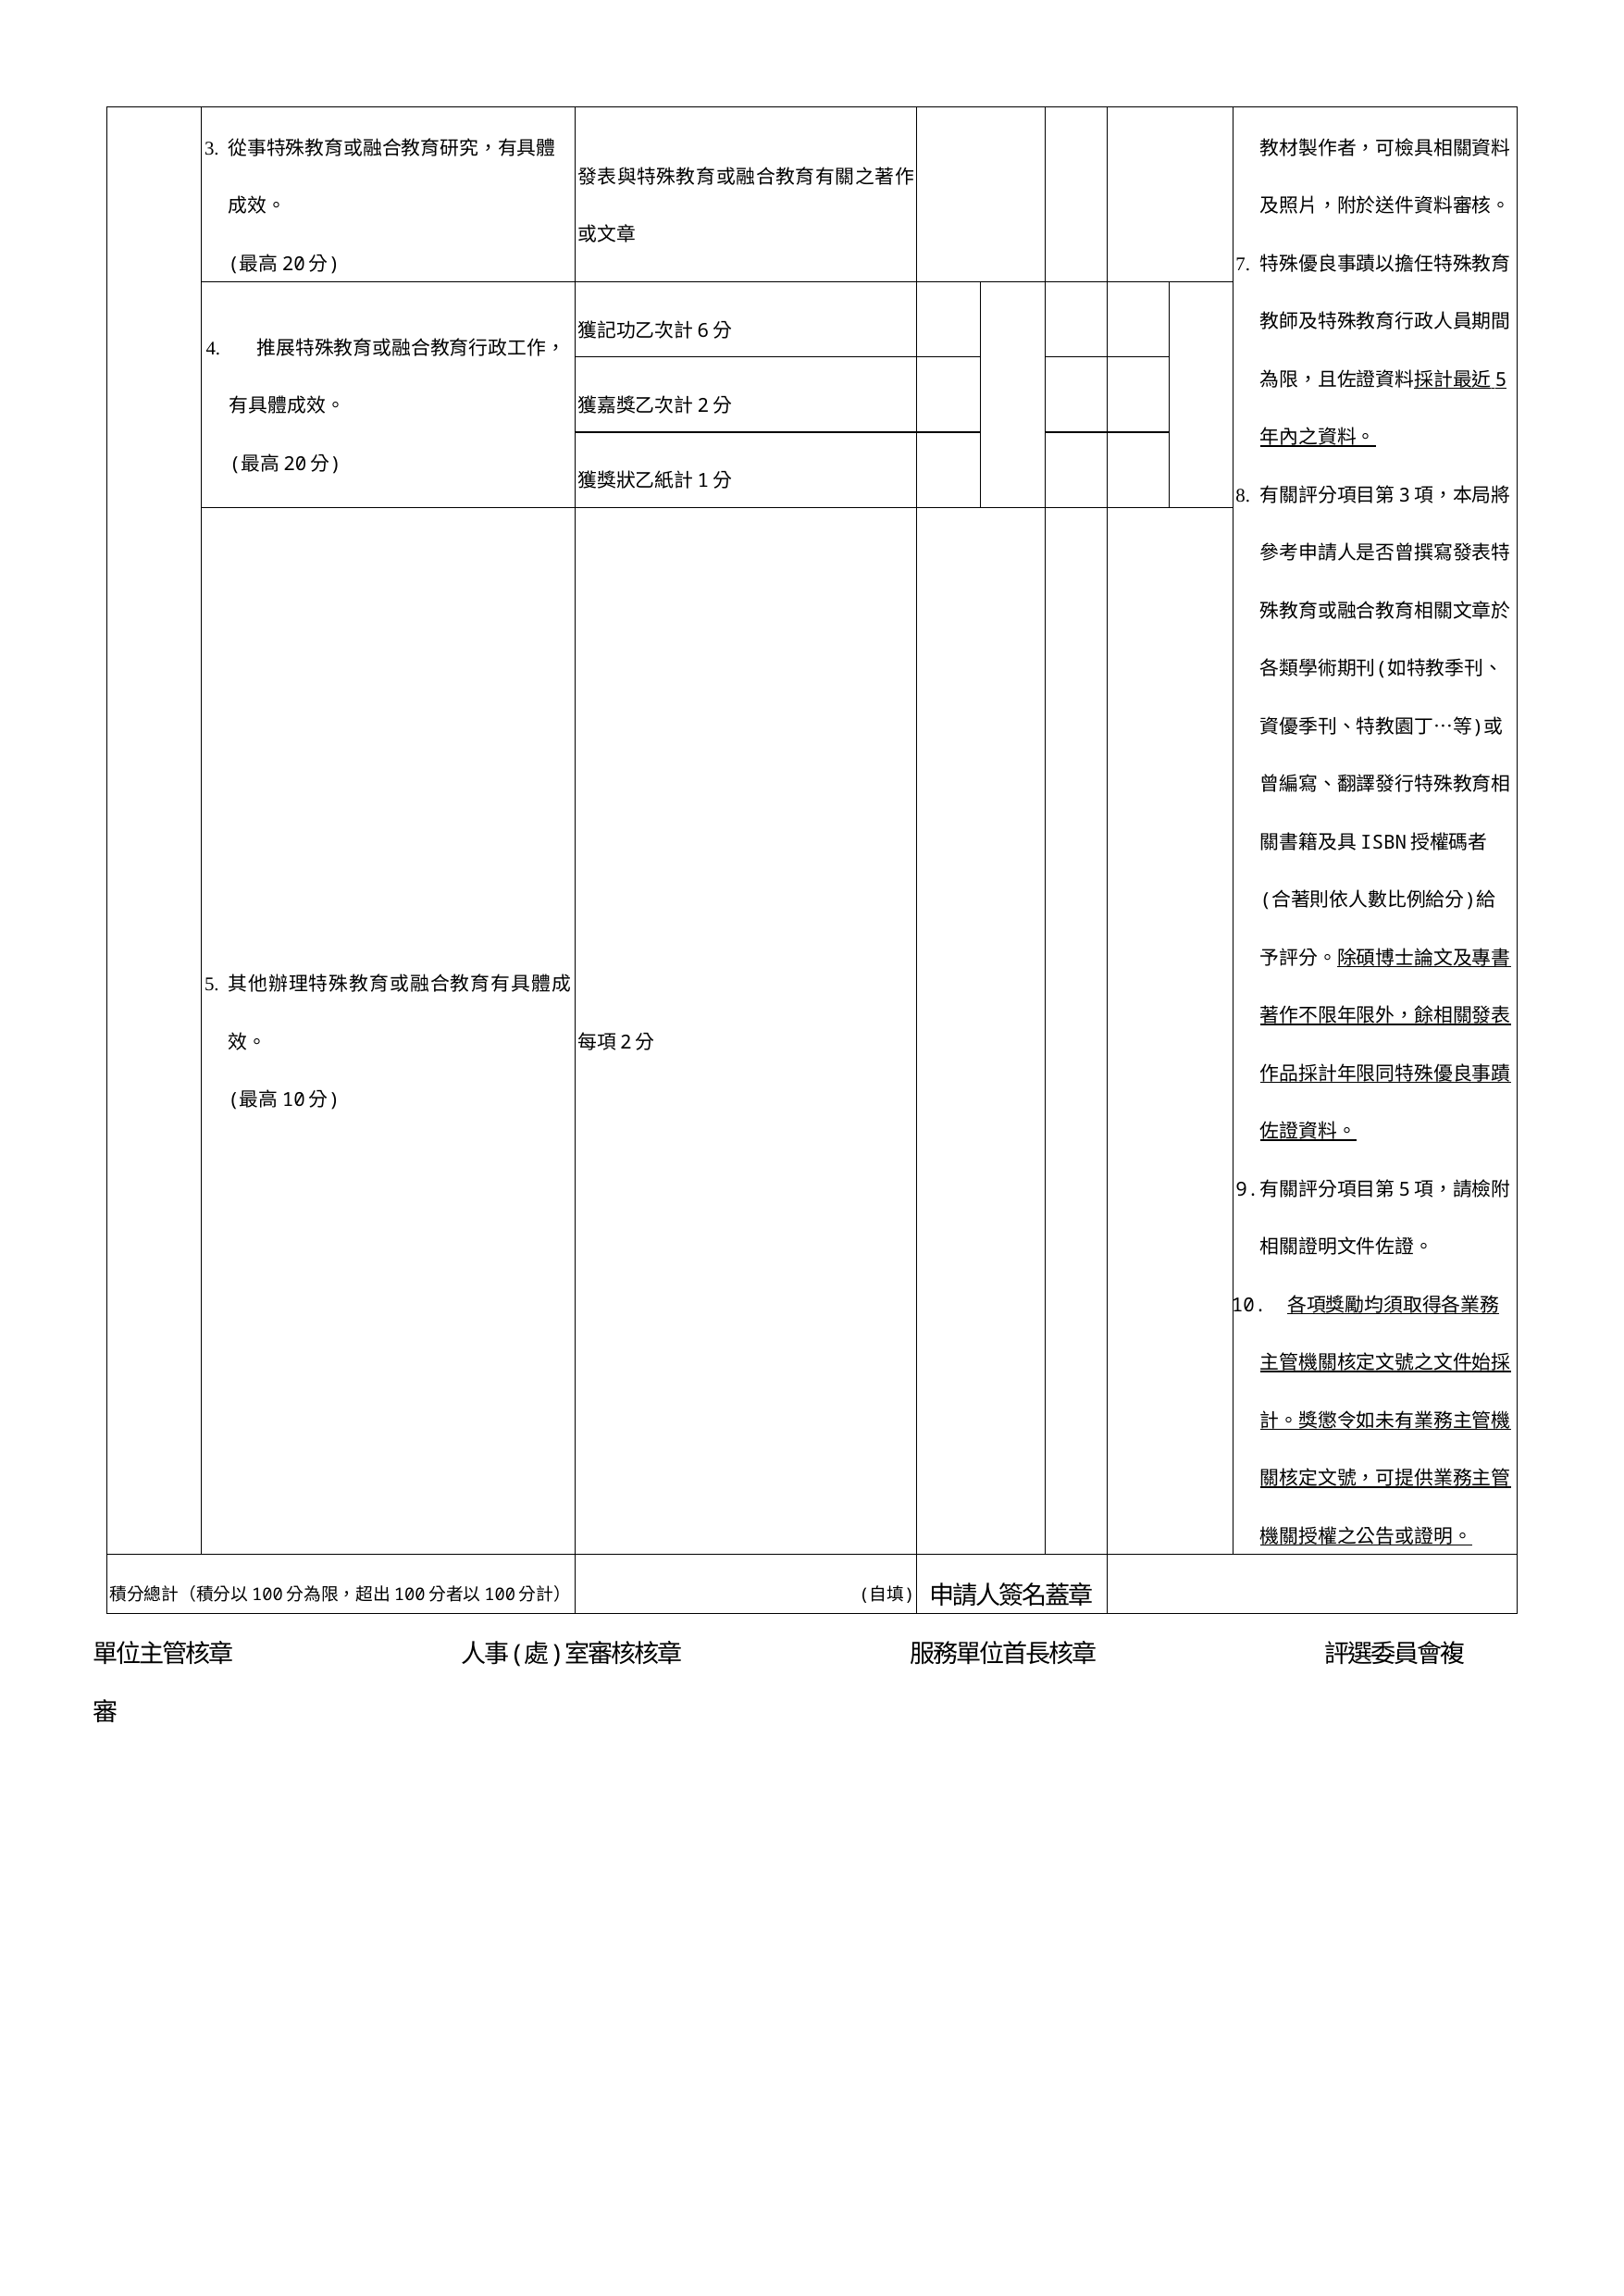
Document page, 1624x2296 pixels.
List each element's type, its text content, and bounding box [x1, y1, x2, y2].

table_cell [1046, 282, 1107, 356]
table_cell (自填) [576, 1555, 916, 1612]
table_cell 獲獎狀乙紙計1分 [576, 433, 916, 507]
table_cell 獲記功乙次計6分 [576, 282, 916, 356]
table_cell 發表與特殊教育或融合教育有關之著作或文章 [576, 107, 916, 281]
table_cell 服務年資計至115年8月1日止。未滿1年年資不予採計。 學經歷證件及各項有關證明文件均以正本為準(蓋與正本相符章)，學歷保結不予採認，採計至115年8月1日止。 申請資格所指學校教師均以合格專任持有證書者為限。 取得教師資格證書後之私校服務年資得予採計。 資深優良教師獎狀、服務獎章證書不予採計。 其他特殊教育或融合教育教學、教材、教法或教具，有具體優良表現，並有豐富教學及教材製作者，可檢具相關資料及照片，附於送件資料審核。 特殊優良事蹟以擔任特殊教育教師及特殊教育行政人員期間為限，且佐證資料採計最近5年內之資料。 有關評分項目第3項，本局將參考申請人是否曾撰寫發表特殊教育或融合教育相關文章於各類學術期刊(如特教季刊、資優季刊、特教園丁…等)或曾編寫、翻譯發行特殊教育相關書籍及具ISBN授權碼者(合著則依人數比例給分)給予評分。除碩博士論文及專書著作不限年限外，餘相關發表作品採計年限同特殊優良事蹟佐證資料。 有關評分項目第5項，請檢附相關證明文件佐證。 各項獎勵均須取得各業務主管機關核定文號之文件始採計。獎懲令如未有業務主管機關核定文號，可提供業務主管機關授權之公告或證明。 [1233, 107, 1517, 1554]
table_cell [1108, 433, 1169, 507]
table_cell [107, 107, 201, 1554]
table_cell 積分總計（積分以100分為限，超出100分者以100分計） [107, 1555, 575, 1612]
table_cell [1108, 282, 1169, 356]
text 單位主管核章 人事(處)室審核核章 服務單位首長核章 評選委員會複審 [93, 1613, 1476, 1729]
table_cell [1108, 508, 1233, 1554]
table_cell [981, 282, 1045, 507]
table_cell [917, 107, 1045, 281]
table_cell [1108, 357, 1169, 431]
table_cell [917, 508, 1045, 1554]
table_cell [917, 357, 980, 431]
table_cell 從事特殊教育或融合教育研究，有具體成效。 (最高20分) [202, 107, 575, 281]
table_cell 推展特殊教育或融合教育行政工作，有具體成效。 (最高20分) [202, 282, 575, 507]
table_cell [1108, 107, 1233, 281]
table_cell [1046, 508, 1107, 1554]
table_cell [917, 433, 980, 507]
table_cell 每項2分 [576, 508, 916, 1554]
table_cell 其他辦理特殊教育或融合教育有具體成效。 (最高10分) [202, 508, 575, 1554]
table_cell 申請人簽名蓋章 [917, 1555, 1107, 1612]
table_cell [1170, 282, 1233, 507]
table_cell [1046, 433, 1107, 507]
table_cell [1108, 1555, 1517, 1612]
table_cell 獲嘉獎乙次計2分 [576, 357, 916, 431]
table_cell [1046, 107, 1107, 281]
table_cell [917, 282, 980, 356]
table_cell [1046, 357, 1107, 431]
